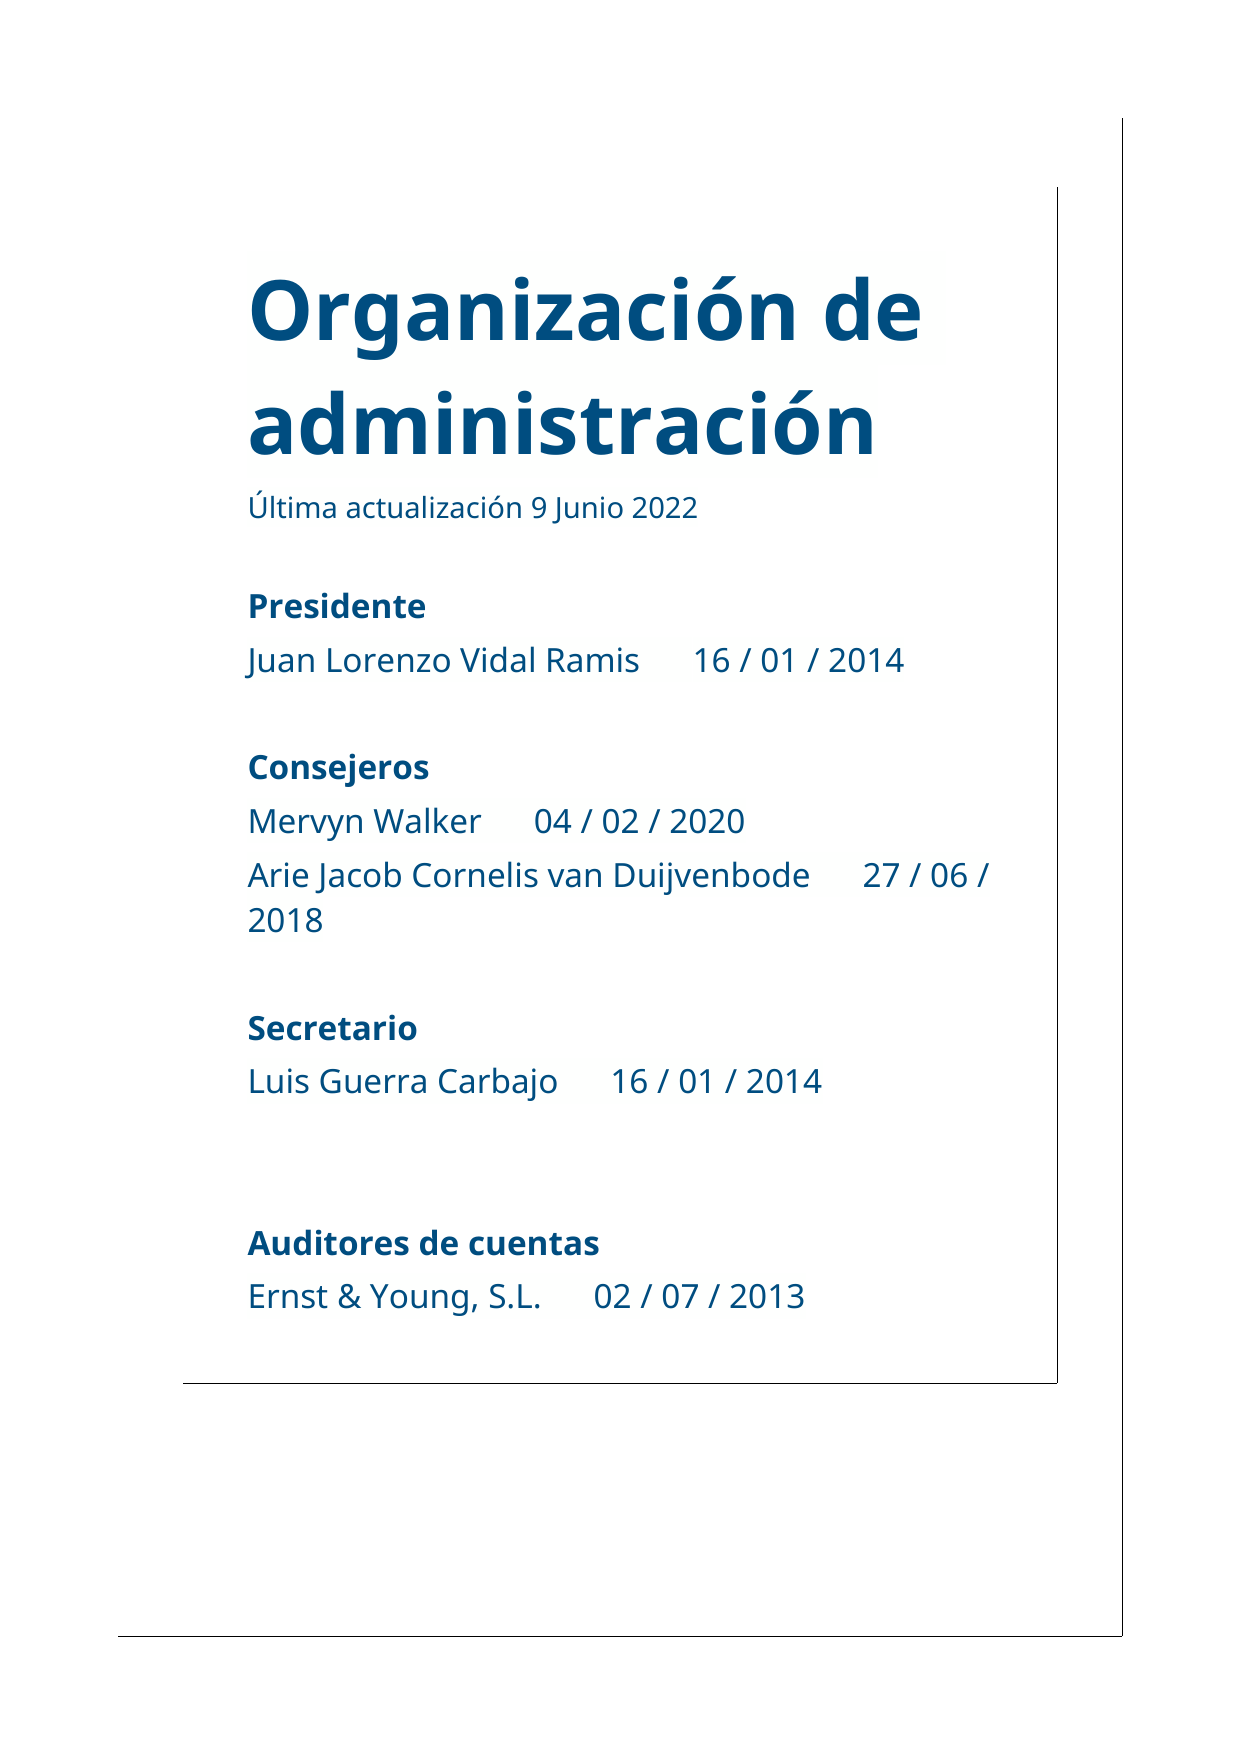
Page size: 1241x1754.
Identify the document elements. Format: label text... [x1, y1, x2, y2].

text Ernst & Young, S.L. 02 / 07 / 2013 [183, 1209, 1057, 1383]
text Secretario [183, 940, 1057, 994]
text Luis Guerra Carbajo 16 / 01 / 2014 [183, 994, 1057, 1104]
text Presidente [183, 518, 1057, 572]
text Juan Lorenzo Vidal Ramis 16 / 01 / 2014 [183, 572, 1057, 679]
text Mervyn Walker 04 / 02 / 2020 [183, 733, 1057, 787]
text Última actualización 9 Junio 2022 [183, 422, 1057, 518]
text Auditores de cuentas [183, 1155, 1057, 1209]
text Organización de administración [183, 187, 1057, 422]
text Arie Jacob Cornelis van Duijvenbode 27 / 06 / 2018 [183, 787, 1057, 940]
text Consejeros [183, 679, 1057, 733]
